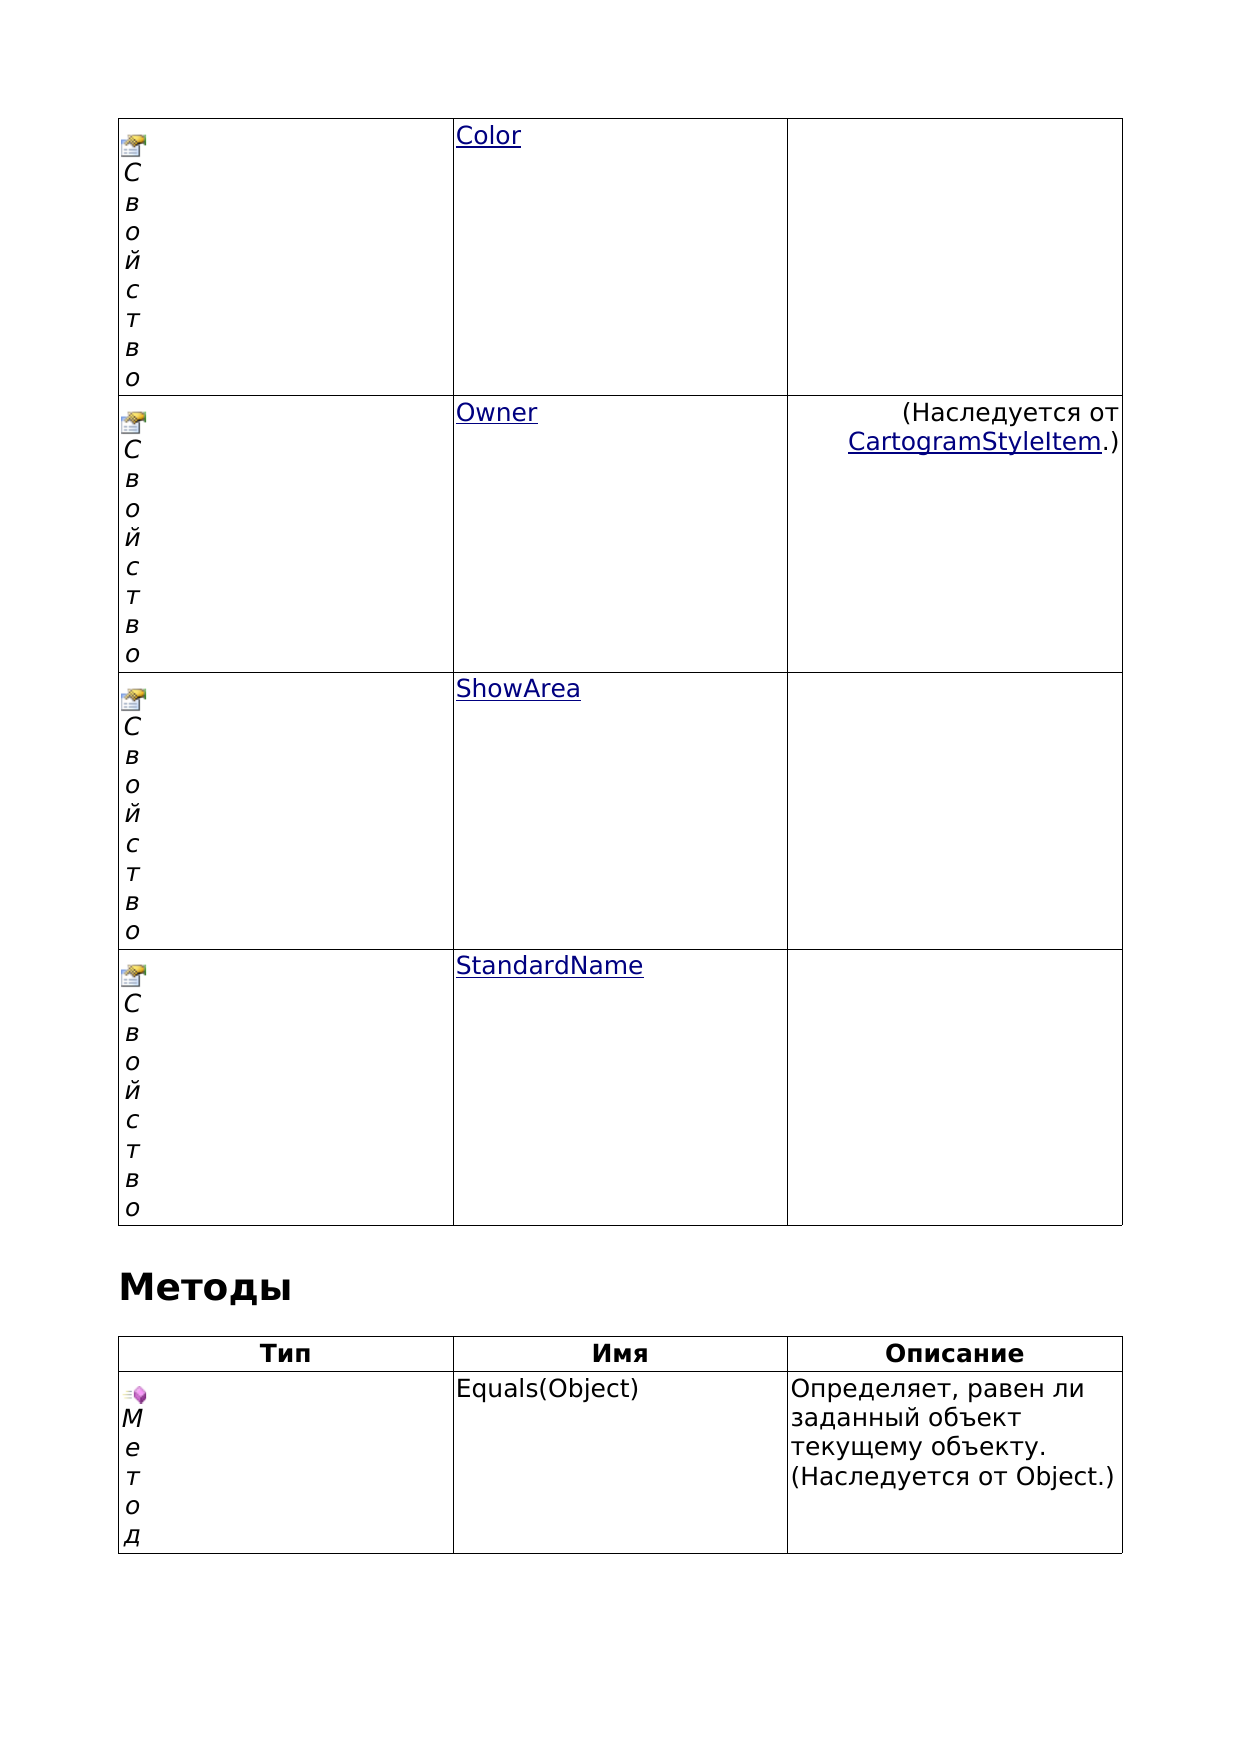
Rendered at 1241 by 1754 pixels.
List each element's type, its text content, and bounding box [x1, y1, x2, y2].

picture [121, 963, 147, 989]
picture [121, 1386, 147, 1404]
table_cell Equals(Object) [454, 1372, 787, 1553]
table_cell [119, 950, 453, 1225]
picture [121, 410, 147, 436]
table_header Имя [454, 1337, 787, 1371]
table_cell [119, 673, 453, 948]
table_cell [119, 119, 453, 395]
subtitle Методы [118, 1265, 1122, 1309]
table_cell ShowArea [454, 673, 787, 948]
table_cell Определяет, равен ли заданный объект текущему объекту. (Наследуется от Object.) [788, 1372, 1122, 1553]
table_cell StandardName [454, 950, 787, 1225]
picture [121, 687, 147, 713]
table_cell [788, 950, 1122, 1225]
table_cell [119, 1372, 453, 1553]
table_cell (Наследуется от CartogramStyleItem.) [788, 396, 1122, 672]
table_cell Owner [454, 396, 787, 672]
table_cell [788, 673, 1122, 948]
picture [121, 133, 147, 159]
table_cell [788, 119, 1122, 395]
table_cell [119, 396, 453, 672]
table_cell Color [454, 119, 787, 395]
table_header Тип [119, 1337, 453, 1371]
table_header Описание [788, 1337, 1122, 1371]
